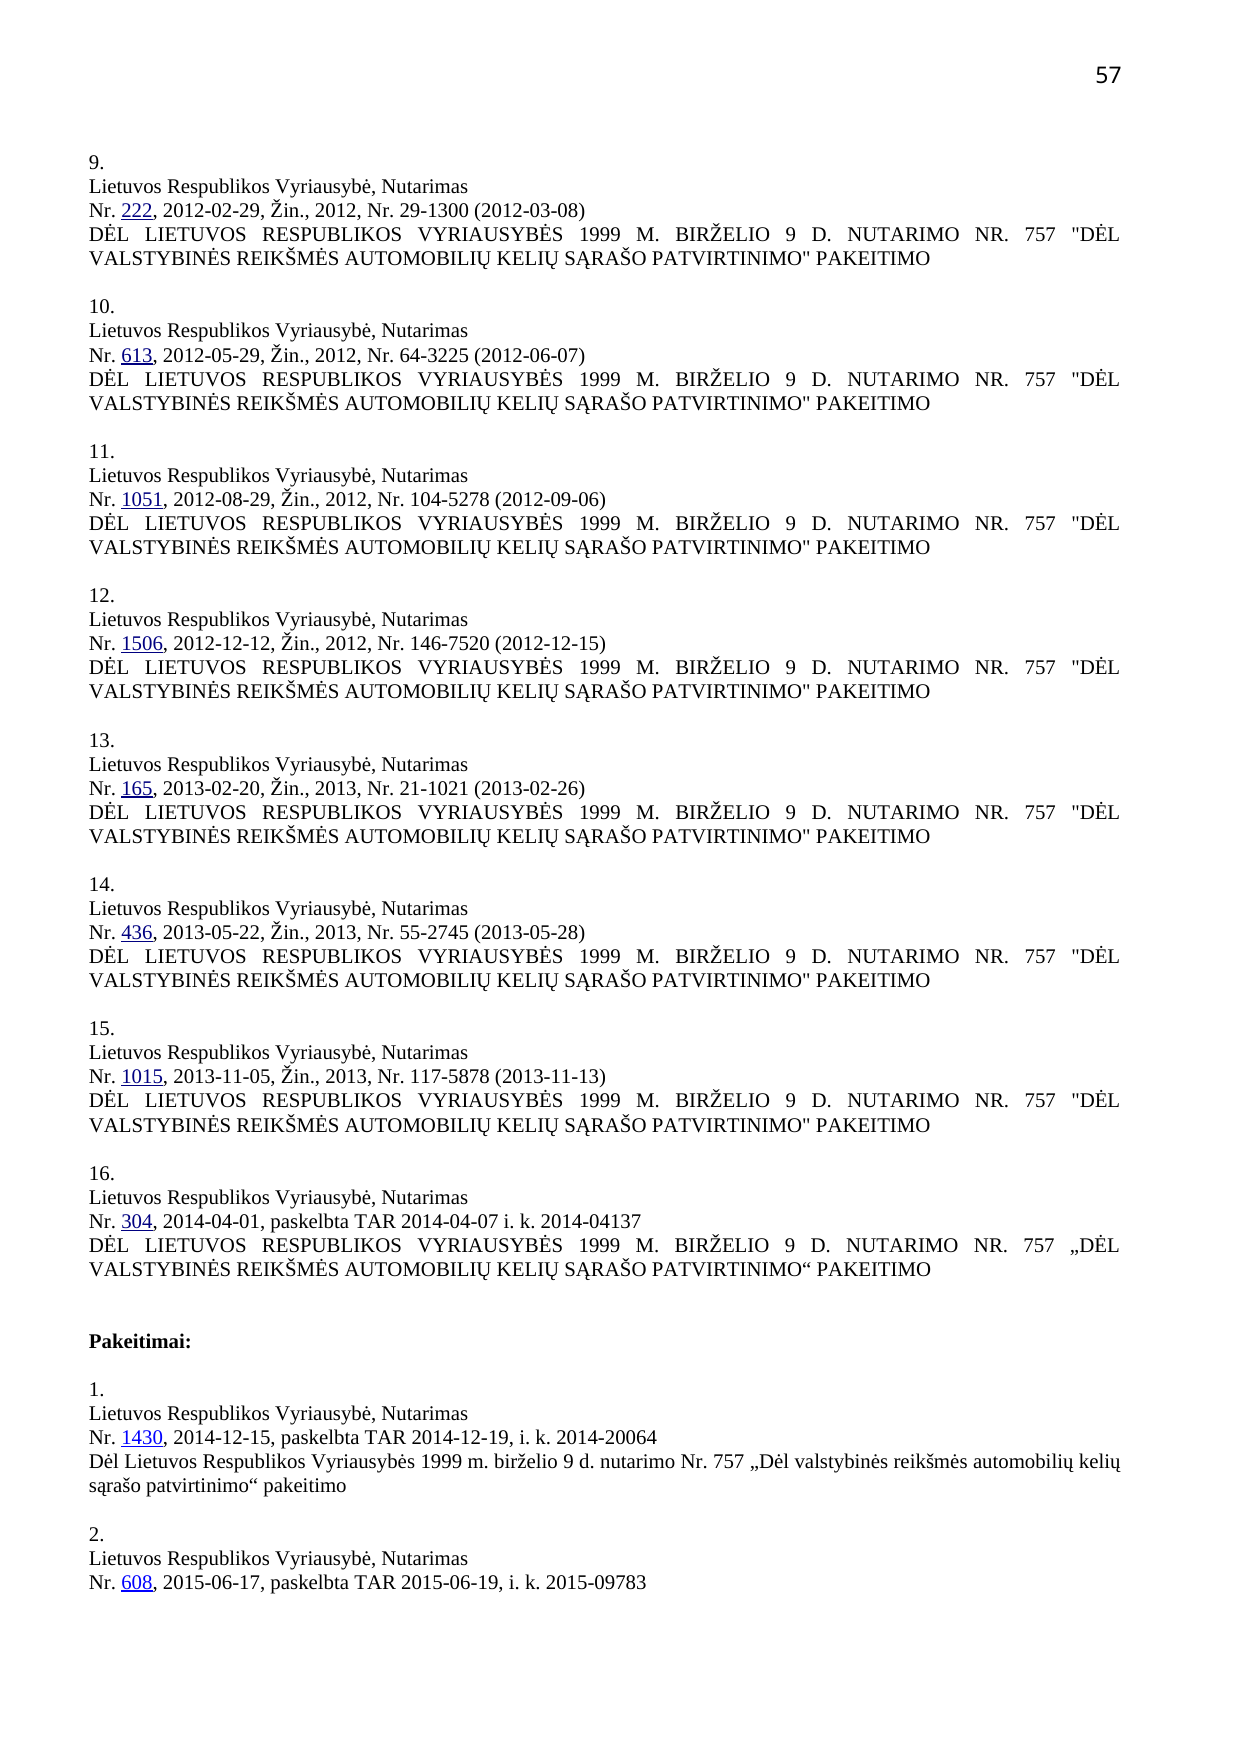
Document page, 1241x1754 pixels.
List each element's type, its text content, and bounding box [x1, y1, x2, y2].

text 2. [89, 1522, 1121, 1546]
text 9. [89, 150, 1121, 174]
text Lietuvos Respublikos Vyriausybė, Nutarimas [89, 1401, 1121, 1425]
text 10. [89, 294, 1121, 318]
text DĖL LIETUVOS RESPUBLIKOS VYRIAUSYBĖS 1999 M. BIRŽELIO 9 D. NUTARIMO NR. 757 "DĖL VALSTYBINĖS REIKŠMĖS AUTOMOBILIŲ KELIŲ SĄRAŠO PATVIRTINIMO" PAKEITIMO [89, 367, 1121, 415]
text DĖL LIETUVOS RESPUBLIKOS VYRIAUSYBĖS 1999 M. BIRŽELIO 9 D. NUTARIMO NR. 757 „DĖL VALSTYBINĖS REIKŠMĖS AUTOMOBILIŲ KELIŲ SĄRAŠO PATVIRTINIMO“ PAKEITIMO [89, 1233, 1121, 1281]
text Nr. 1015, 2013-11-05, Žin., 2013, Nr. 117-5878 (2013-11-13) [89, 1064, 1121, 1088]
text DĖL LIETUVOS RESPUBLIKOS VYRIAUSYBĖS 1999 M. BIRŽELIO 9 D. NUTARIMO NR. 757 "DĖL VALSTYBINĖS REIKŠMĖS AUTOMOBILIŲ KELIŲ SĄRAŠO PATVIRTINIMO" PAKEITIMO [89, 511, 1121, 559]
text Lietuvos Respublikos Vyriausybė, Nutarimas [89, 1185, 1121, 1209]
text Nr. 1506, 2012-12-12, Žin., 2012, Nr. 146-7520 (2012-12-15) [89, 631, 1121, 655]
text Nr. 1430, 2014-12-15, paskelbta TAR 2014-12-19, i. k. 2014-20064 [89, 1425, 1121, 1449]
text Nr. 436, 2013-05-22, Žin., 2013, Nr. 55-2745 (2013-05-28) [89, 920, 1121, 944]
text 14. [89, 872, 1121, 896]
text DĖL LIETUVOS RESPUBLIKOS VYRIAUSYBĖS 1999 M. BIRŽELIO 9 D. NUTARIMO NR. 757 "DĖL VALSTYBINĖS REIKŠMĖS AUTOMOBILIŲ KELIŲ SĄRAŠO PATVIRTINIMO" PAKEITIMO [89, 222, 1121, 270]
text Lietuvos Respublikos Vyriausybė, Nutarimas [89, 896, 1121, 920]
text DĖL LIETUVOS RESPUBLIKOS VYRIAUSYBĖS 1999 M. BIRŽELIO 9 D. NUTARIMO NR. 757 "DĖL VALSTYBINĖS REIKŠMĖS AUTOMOBILIŲ KELIŲ SĄRAŠO PATVIRTINIMO" PAKEITIMO [89, 800, 1121, 848]
text Lietuvos Respublikos Vyriausybė, Nutarimas [89, 463, 1121, 487]
text Lietuvos Respublikos Vyriausybė, Nutarimas [89, 607, 1121, 631]
text Lietuvos Respublikos Vyriausybė, Nutarimas [89, 752, 1121, 776]
text 16. [89, 1161, 1121, 1185]
text Nr. 222, 2012-02-29, Žin., 2012, Nr. 29-1300 (2012-03-08) [89, 198, 1121, 222]
text Nr. 304, 2014-04-01, paskelbta TAR 2014-04-07 i. k. 2014-04137 [89, 1209, 1121, 1233]
text DĖL LIETUVOS RESPUBLIKOS VYRIAUSYBĖS 1999 M. BIRŽELIO 9 D. NUTARIMO NR. 757 "DĖL VALSTYBINĖS REIKŠMĖS AUTOMOBILIŲ KELIŲ SĄRAŠO PATVIRTINIMO" PAKEITIMO [89, 655, 1121, 703]
text 11. [89, 439, 1121, 463]
text Lietuvos Respublikos Vyriausybė, Nutarimas [89, 1546, 1121, 1570]
text DĖL LIETUVOS RESPUBLIKOS VYRIAUSYBĖS 1999 M. BIRŽELIO 9 D. NUTARIMO NR. 757 "DĖL VALSTYBINĖS REIKŠMĖS AUTOMOBILIŲ KELIŲ SĄRAŠO PATVIRTINIMO" PAKEITIMO [89, 1088, 1121, 1137]
text 12. [89, 583, 1121, 607]
text Nr. 1051, 2012-08-29, Žin., 2012, Nr. 104-5278 (2012-09-06) [89, 487, 1121, 511]
text Nr. 165, 2013-02-20, Žin., 2013, Nr. 21-1021 (2013-02-26) [89, 776, 1121, 800]
text 15. [89, 1016, 1121, 1040]
text Nr. 613, 2012-05-29, Žin., 2012, Nr. 64-3225 (2012-06-07) [89, 342, 1121, 367]
text Lietuvos Respublikos Vyriausybė, Nutarimas [89, 1040, 1121, 1064]
text Lietuvos Respublikos Vyriausybė, Nutarimas [89, 174, 1121, 198]
text 13. [89, 727, 1121, 752]
text Pakeitimai: [89, 1329, 1121, 1353]
text DĖL LIETUVOS RESPUBLIKOS VYRIAUSYBĖS 1999 M. BIRŽELIO 9 D. NUTARIMO NR. 757 "DĖL VALSTYBINĖS REIKŠMĖS AUTOMOBILIŲ KELIŲ SĄRAŠO PATVIRTINIMO" PAKEITIMO [89, 944, 1121, 992]
text 1. [89, 1377, 1121, 1401]
text Dėl Lietuvos Respublikos Vyriausybės 1999 m. birželio 9 d. nutarimo Nr. 757 „Dėl valstybinės reikšmės automobilių kelių sąrašo patvirtinimo“ pakeitimo [89, 1449, 1121, 1497]
text Nr. 608, 2015-06-17, paskelbta TAR 2015-06-19, i. k. 2015-09783 [89, 1570, 1121, 1594]
text Lietuvos Respublikos Vyriausybė, Nutarimas [89, 318, 1121, 342]
